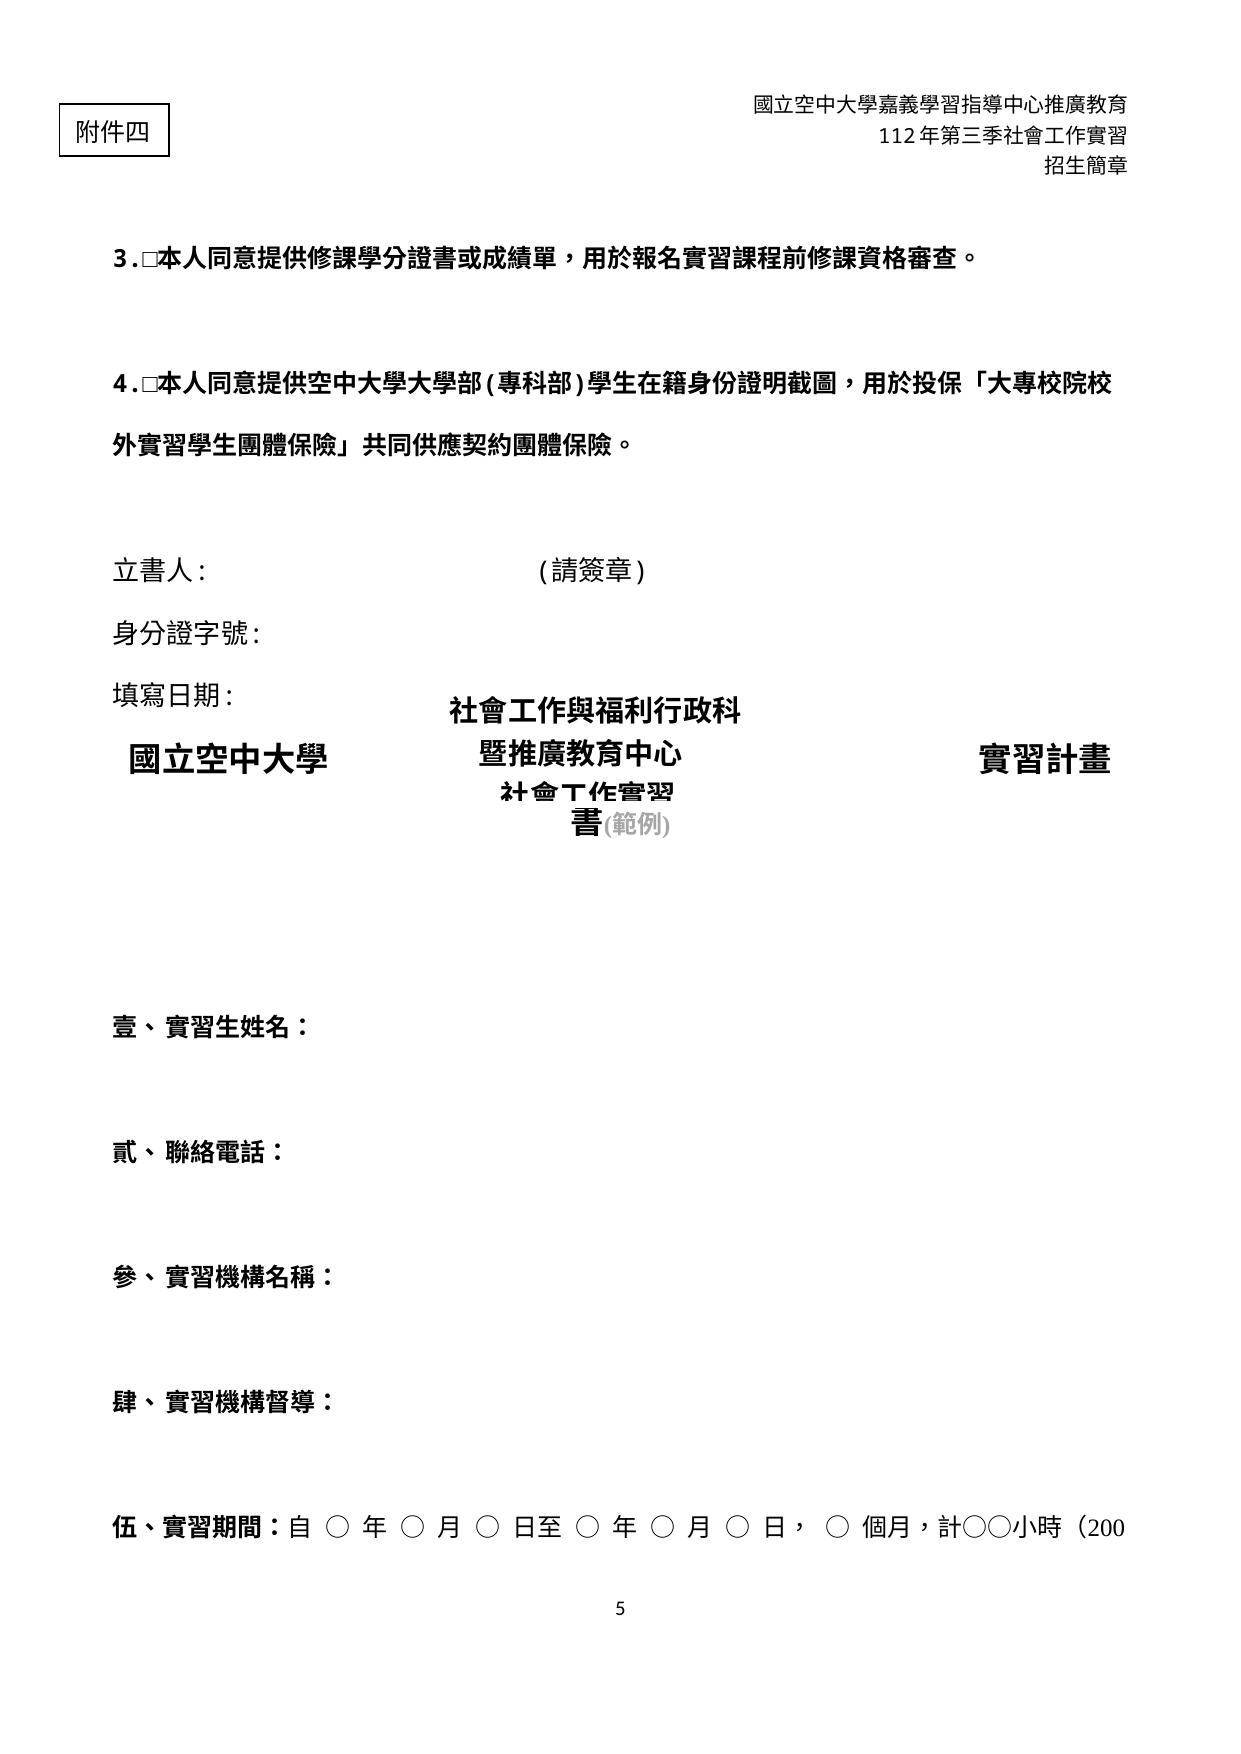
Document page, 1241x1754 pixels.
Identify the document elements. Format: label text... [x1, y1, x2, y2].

list 實習機構督導： [112, 1358, 1128, 1421]
text 暨推廣教育中心 [365, 730, 826, 772]
text 伍、實習期間：自 ○ 年 ○ 月 ○ 日至 ○ 年 ○ 月 ○ 日， ○ 個月，計○○小時（200 [112, 1483, 1128, 1546]
text 社會工作實習 [365, 772, 826, 800]
text 附件四 [75, 112, 153, 148]
text 立書人: (請簽章) [83, 527, 1178, 590]
text [60, 105, 168, 155]
list 實習機構名稱： [112, 1233, 1128, 1296]
text 填寫日期: 年 月 日 [112, 652, 1178, 715]
list 聯絡電話： [112, 1108, 1128, 1171]
text 3.□本人同意提供修課學分證書或成績單，用於報名實習課程前修課資格審查。 [112, 215, 1128, 277]
text 身分證字號: [112, 590, 1178, 652]
text 國立空中大學 實習計畫書(範例) [112, 680, 1128, 840]
list 實習生姓名： [112, 983, 1128, 1046]
text 4.□本人同意提供空中大學大學部(專科部)學生在籍身份證明截圖，用於投保「大專校院校外實習學生團體保險」共同供應契約團體保險。 [112, 340, 1128, 465]
text 社會工作與福利行政科 [365, 688, 826, 730]
